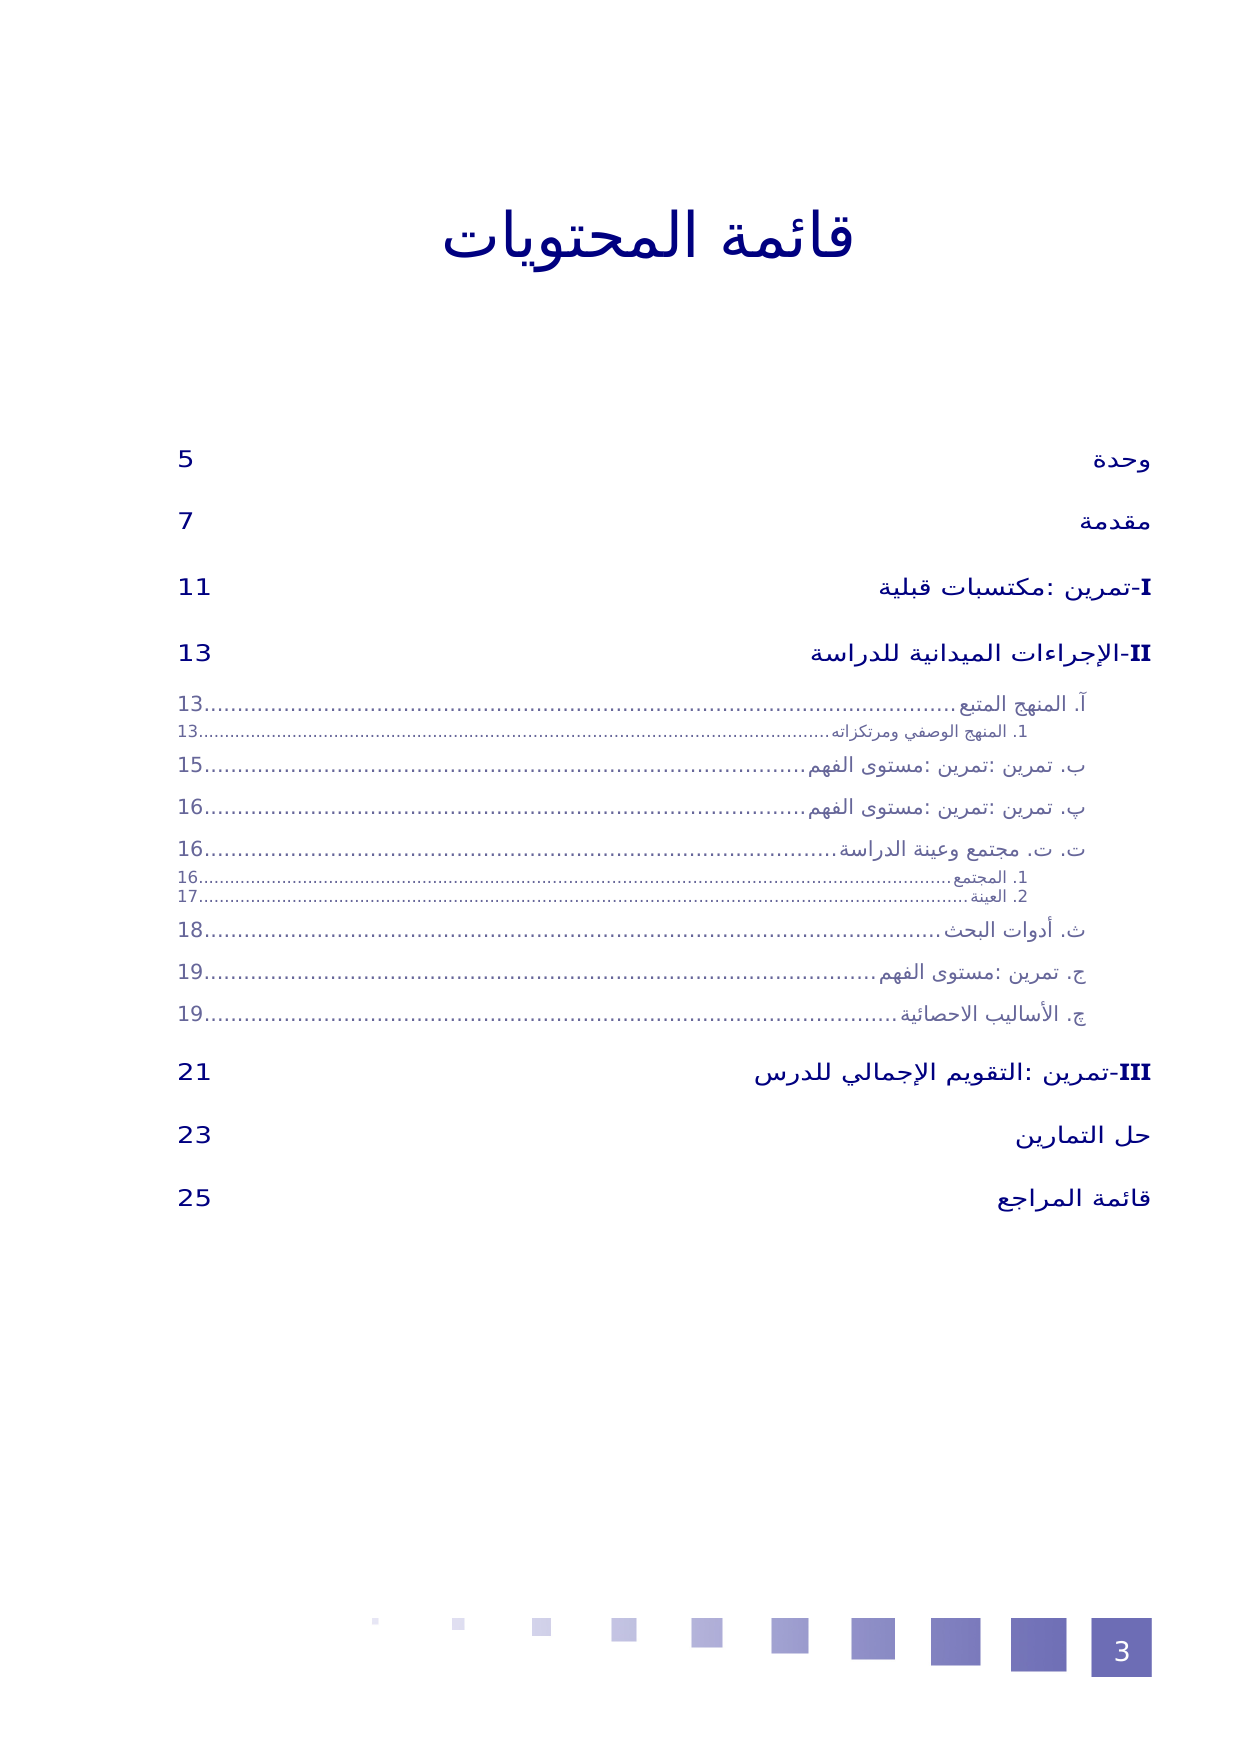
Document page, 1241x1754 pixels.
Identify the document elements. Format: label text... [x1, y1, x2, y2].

title مقدمة 7 [177, 508, 1152, 535]
title I-تمرين :مكتسبات قبلية 11 [177, 571, 1152, 602]
title پ. تمرين :تمرين :مستوى الفهم 16 [177, 795, 1093, 820]
title وحدة 5 [177, 446, 1152, 473]
title قائمة المراجع 25 [177, 1185, 1152, 1211]
title چ. الأساليب الاحصائية 19 [177, 1002, 1093, 1026]
title قائمة المحتويات [213, 199, 856, 272]
title II-الإجراءات الميدانية للدراسة 13 [177, 637, 1152, 668]
picture [177, 1618, 1152, 1677]
title 1. المنهج الوصفي ومرتكزاته 13 [177, 722, 1033, 742]
title ب. تمرين :تمرين :مستوى الفهم 15 [177, 753, 1093, 778]
title حل التمارين 23 [177, 1123, 1152, 1149]
title 1. المجتمع 16 [177, 868, 1033, 887]
title 2. العينة 17 [177, 887, 1033, 906]
title آ. المنهج المتبع 13 [177, 692, 1093, 716]
title ج. تمرين :مستوى الفهم 19 [177, 960, 1093, 984]
title ت. ت. مجتمع وعينة الدراسة 16 [177, 837, 1093, 862]
title ث. أدوات البحث 18 [177, 918, 1093, 942]
title III-تمرين :التقويم الإجمالي للدرس 21 [177, 1056, 1152, 1087]
